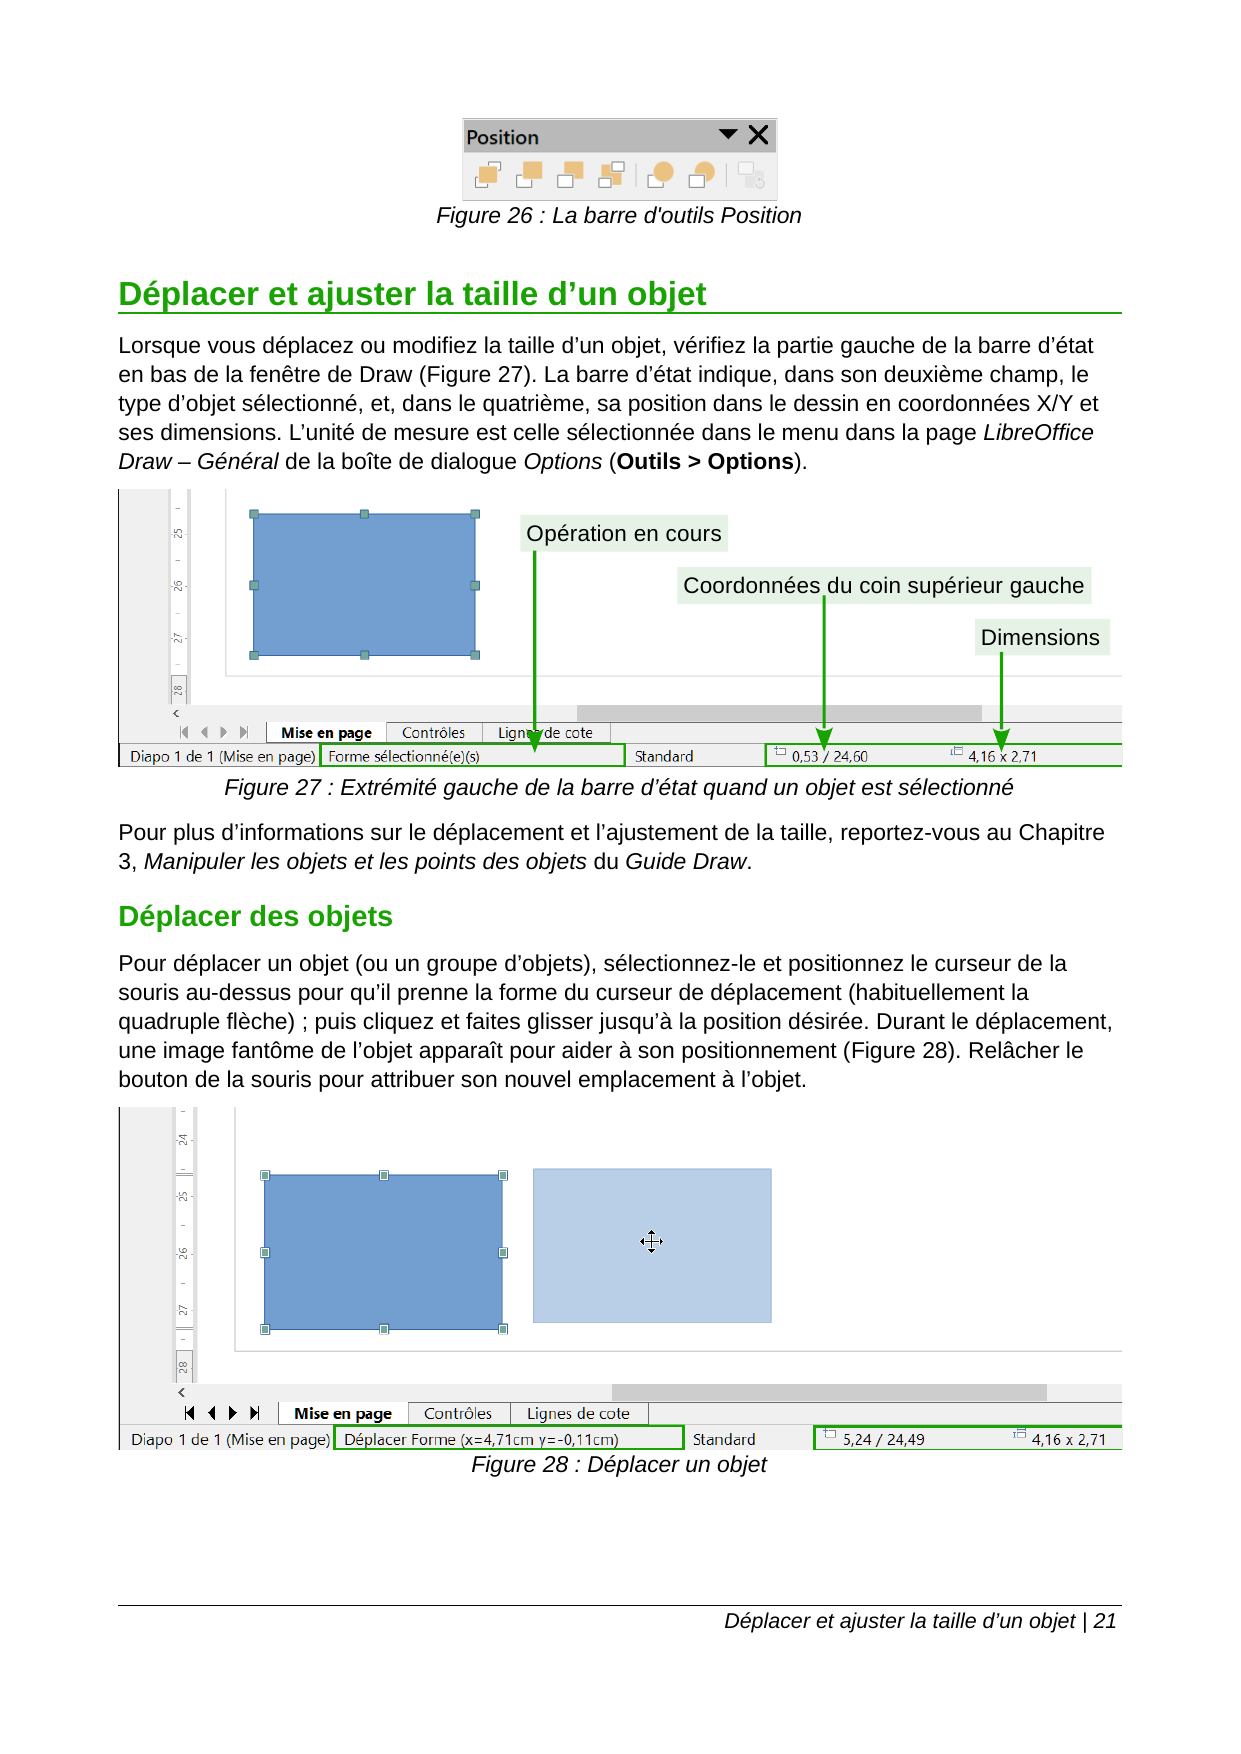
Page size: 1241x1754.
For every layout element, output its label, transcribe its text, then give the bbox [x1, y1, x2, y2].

text Figure 27 : Extrémité gauche de la barre d’état quand un objet est sélectionné [118, 771, 1122, 801]
text Pour déplacer un objet (ou un groupe d’objets), sélectionnez-le et positionnez le curseur de la souris au-dessus pour qu’il prenne la forme du curseur de déplacement (habituellement la quadruple flèche) ; puis cliquez et faites glisser jusqu’à la position désirée. Durant le déplacement, une image fantôme de l’objet apparaît pour aider à son positionnement (Figure 28). Relâcher le bouton de la souris pour attribuer son nouvel emplacement à l’objet. [118, 947, 1122, 1093]
picture [462, 118, 778, 201]
text Figure 26 : La barre d'outils Position [118, 200, 1122, 230]
subtitle Déplacer et ajuster la taille d’un objet [118, 274, 1122, 312]
subtitle Déplacer des objets [118, 903, 1122, 932]
text Lorsque vous déplacez ou modifiez la taille d’un objet, vérifiez la partie gauche de la barre d’état en bas de la fenêtre de Draw (Figure 27). La barre d’état indique, dans son deuxième champ, le type d’objet sélectionné, et, dans le quatrième, sa position dans le dessin en coordonnées X/Y et ses dimensions. L’unité de mesure est celle sélectionnée dans le menu dans la page LibreOffice Draw – Général de la boîte de dialogue Options (Outils > Options). [118, 329, 1122, 474]
picture [118, 1107, 1123, 1450]
text Figure 28 : Déplacer un objet [118, 1450, 1122, 1479]
text Pour plus d’informations sur le déplacement et l’ajustement de la taille, reportez-vous au Chapitre 3, Manipuler les objets et les points des objets du Guide Draw. [118, 816, 1122, 874]
